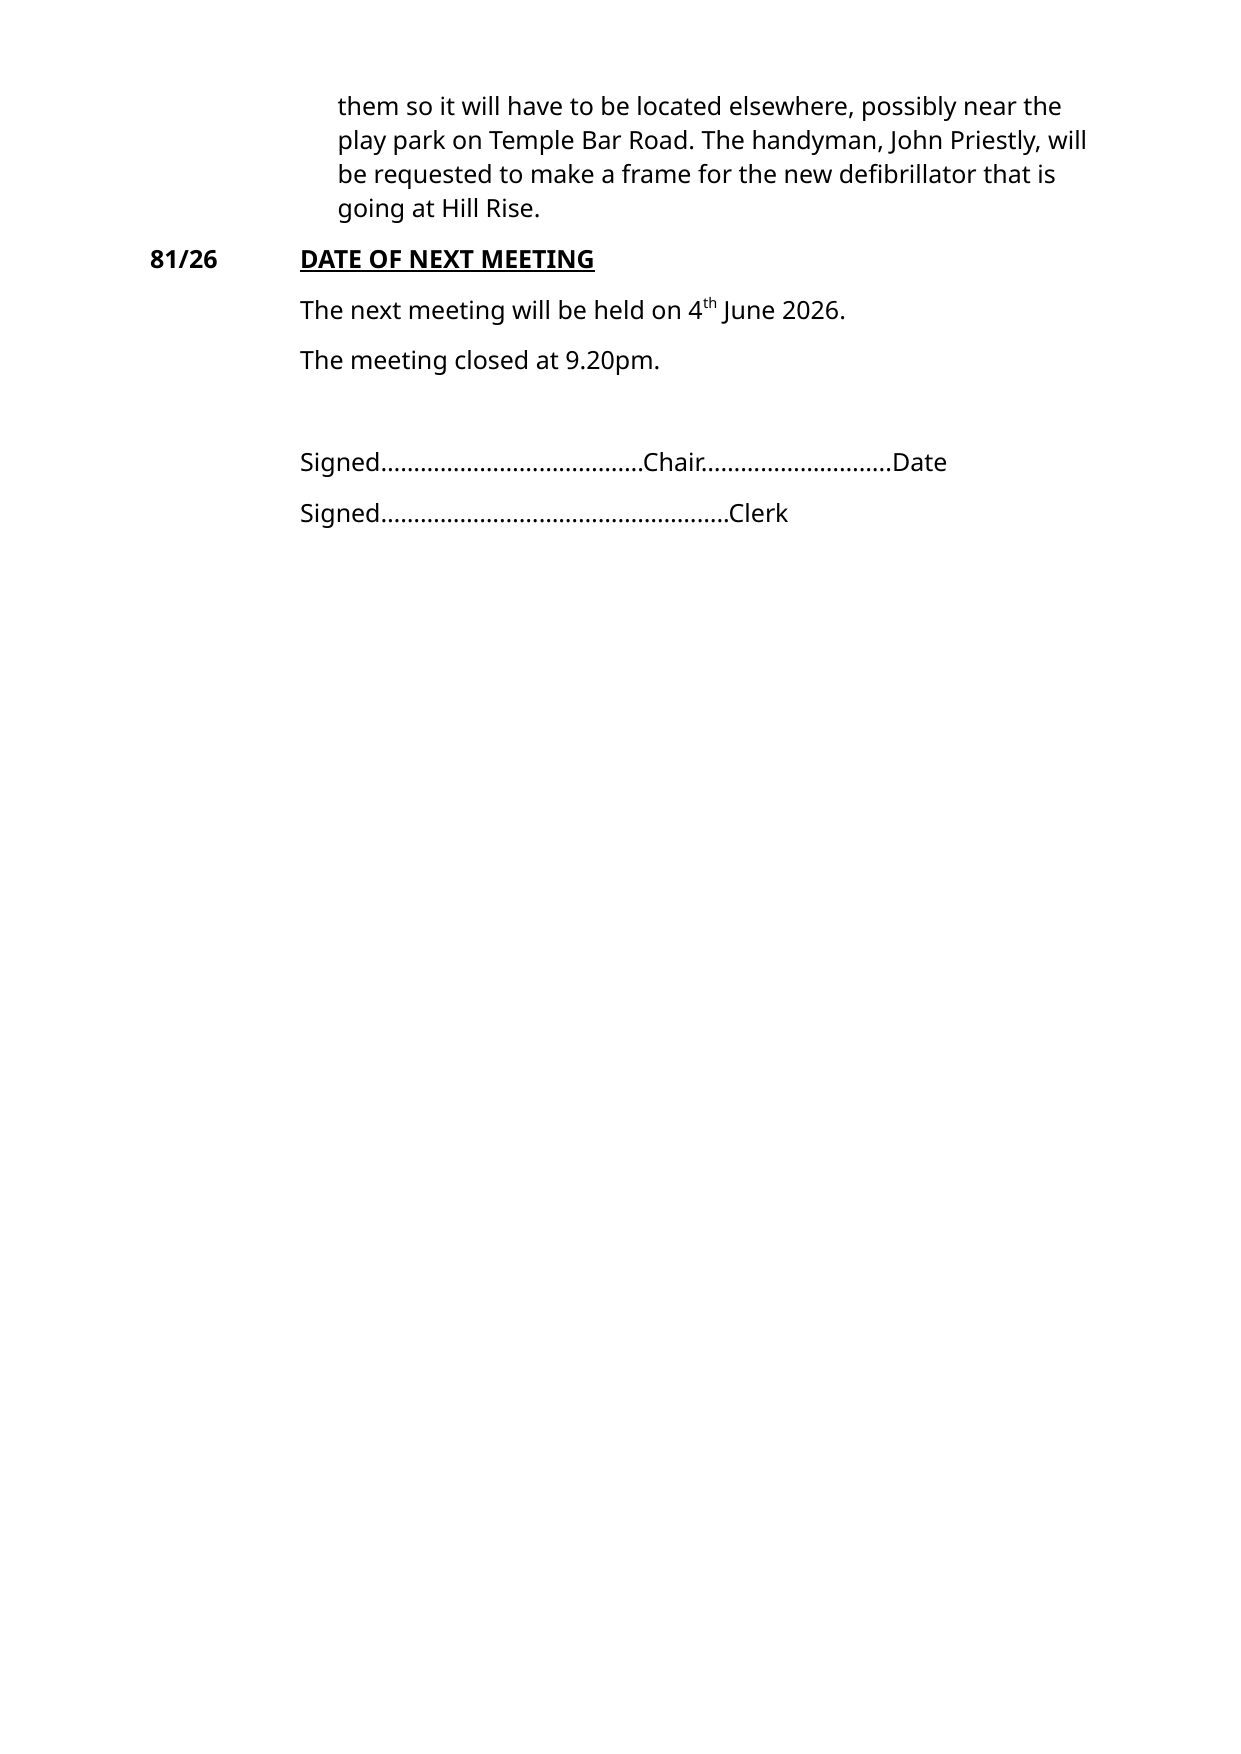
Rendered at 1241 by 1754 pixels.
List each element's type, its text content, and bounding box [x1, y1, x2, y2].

text Signed……………………………………………..Clerk [225, 495, 1090, 529]
text The meeting closed at 9.20pm. [225, 343, 1090, 377]
text Signed………………………………….Chair………………………..Date [225, 444, 1090, 478]
list them so it will have to be located elsewhere, possibly near the play park on Temple Bar Road. The handyman, John Priestly, will be requested to make a frame for the new defibrillator that is going at Hill Rise. [300, 89, 1090, 225]
text The next meeting will be held on 4th June 2026. [225, 292, 1090, 326]
text 81/26 DATE OF NEXT MEETING [150, 242, 1090, 276]
